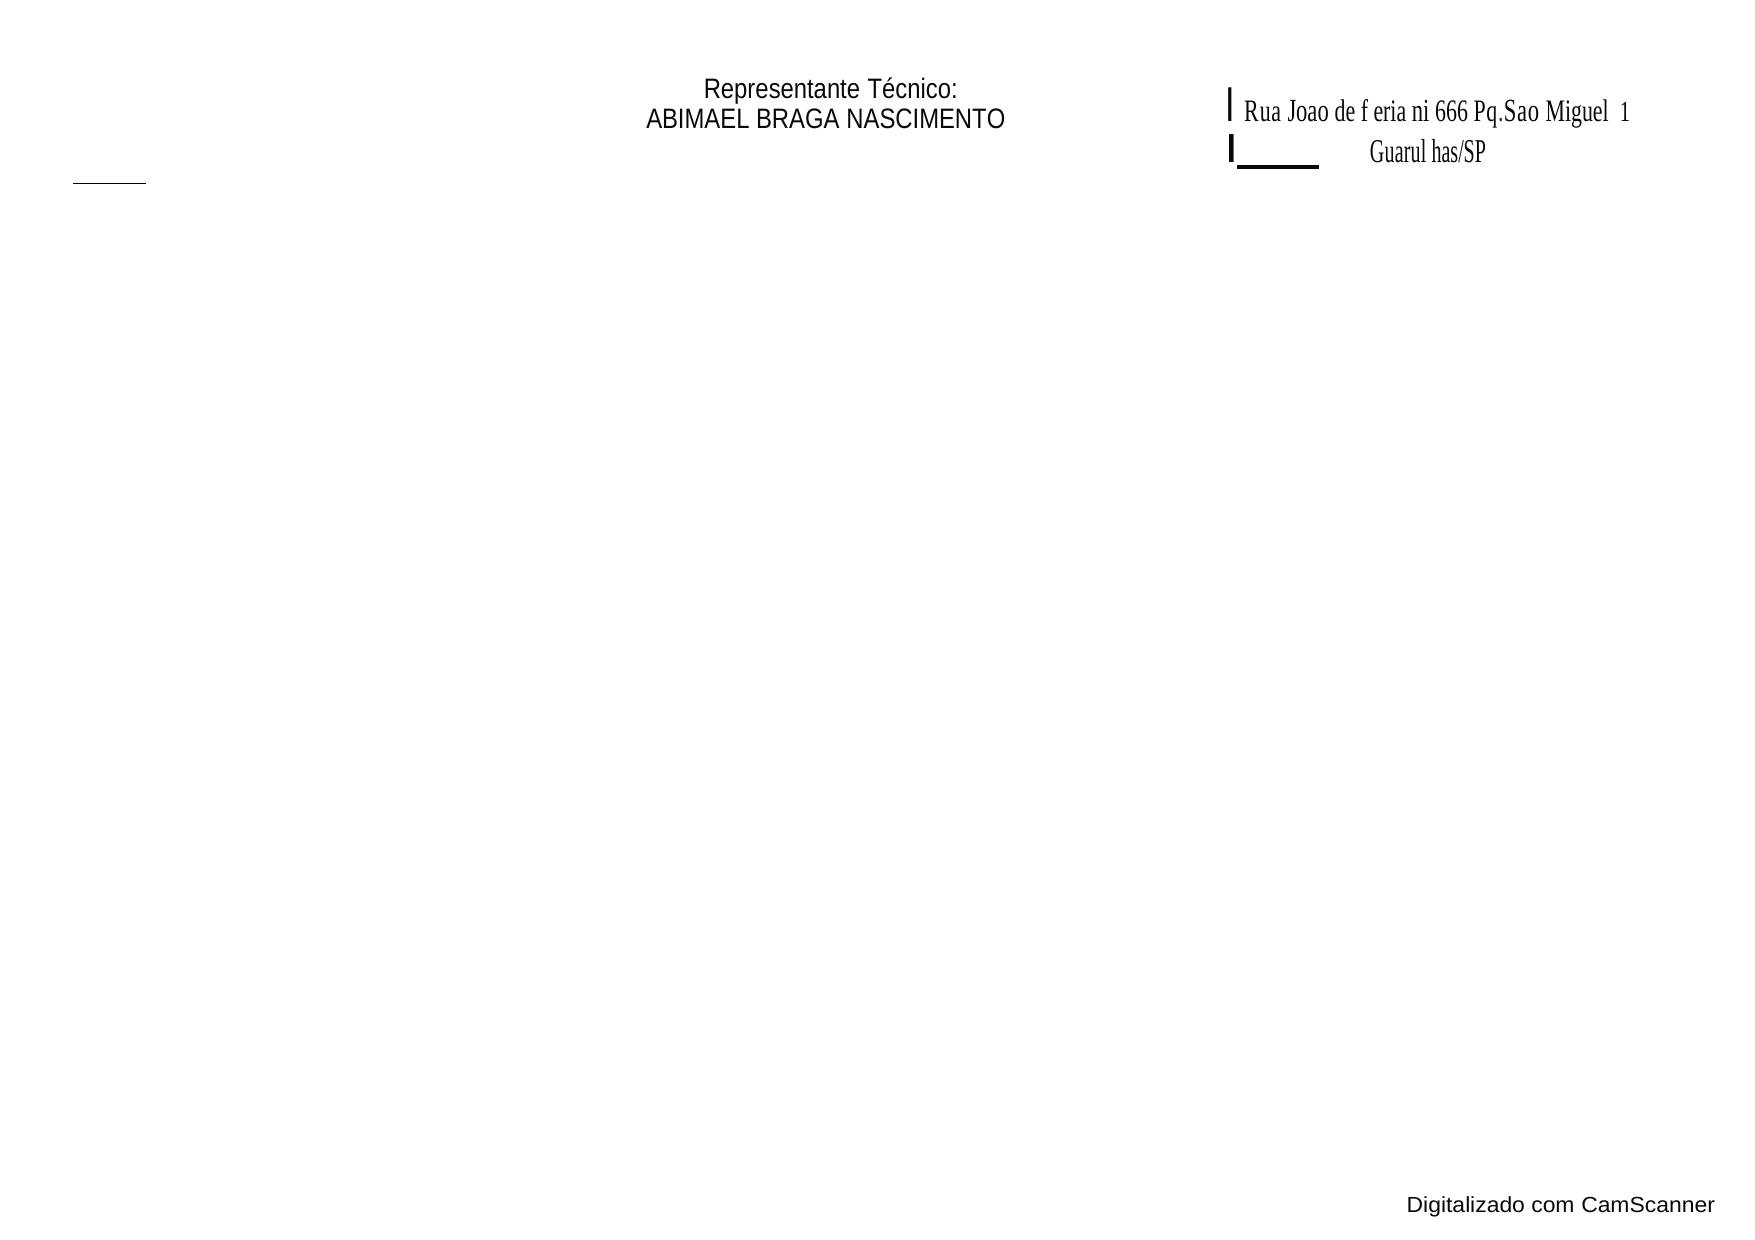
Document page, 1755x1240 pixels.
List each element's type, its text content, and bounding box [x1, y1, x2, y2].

text l Guarul has/SP [1225, 132, 1729, 171]
text Representante Técnico: ABIMAEL BRAGA NASCIMENTO [646, 75, 1009, 135]
text I Rua Joao de f eria ni 666 Pq.Sao Miguel 1 [1225, 81, 1729, 132]
